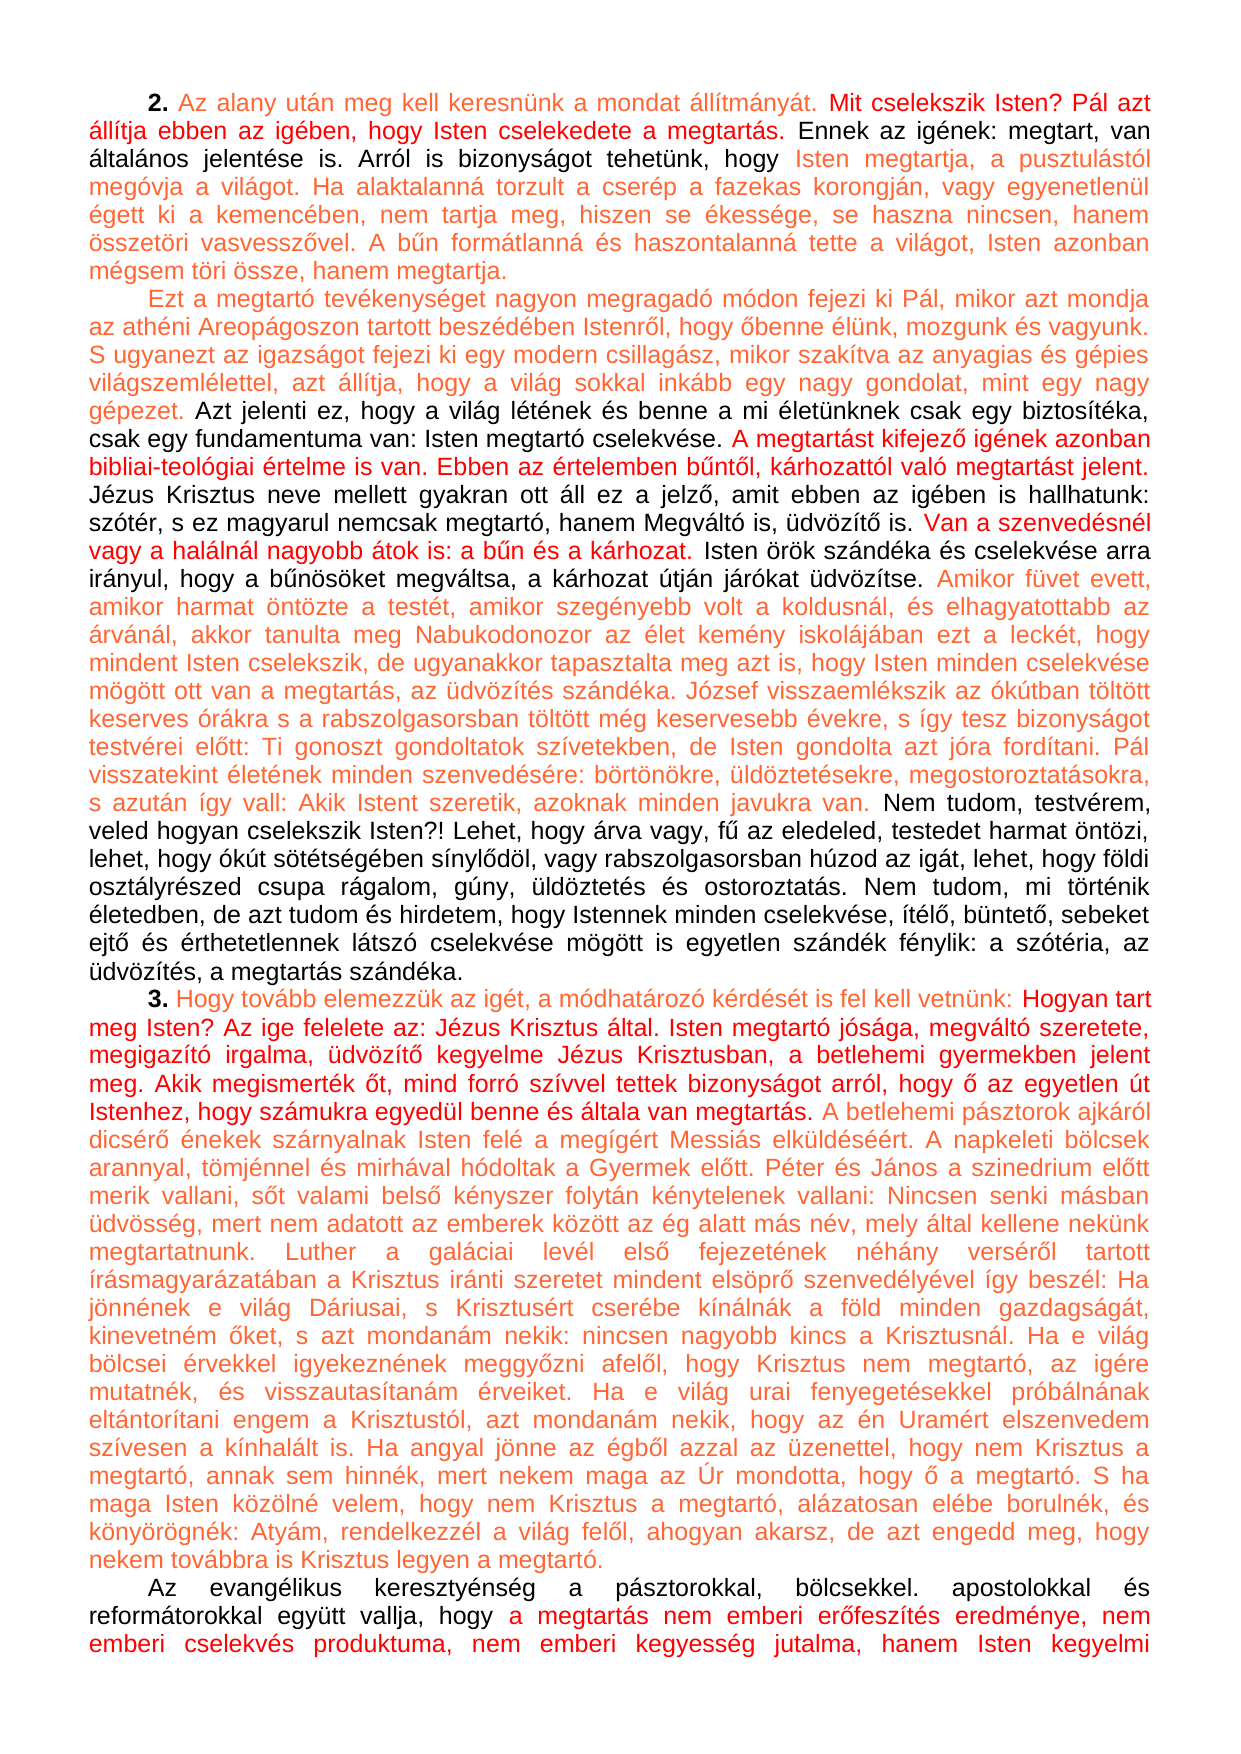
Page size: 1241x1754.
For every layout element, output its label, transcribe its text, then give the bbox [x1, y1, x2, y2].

text Ezt a megtartó tevékenységet nagyon megragadó módon fejezi ki Pál, mikor azt mondja az athéni Areopágoszon tartott beszédében Istenről, hogy őbenne élünk, mozgunk és vagyunk. S ugyanezt az igazságot fejezi ki egy modern csillagász, mikor szakítva az anyagias és gépies világszemlélettel, azt állítja, hogy a világ sokkal inkább egy nagy gondolat, mint egy nagy gépezet. Azt jelenti ez, hogy a világ létének és benne a mi életünknek csak egy biztosítéka, csak egy fundamentuma van: Isten megtartó cselekvése. A megtartást kifejező igének azonban bibliai-teológiai értelme is van. Ebben az értelemben bűntől, kárhozattól való megtartást jelent. Jézus Krisztus neve mellett gyakran ott áll ez a jelző, amit ebben az igében is hallhatunk: szótér, s ez magyarul nemcsak megtartó, hanem Megváltó is, üdvözítő is. Van a szenvedésnél vagy a halálnál nagyobb átok is: a bűn és a kárhozat. Isten örök szándéka és cselekvése arra irányul, hogy a bűnösöket megváltsa, a kárhozat útján járókat üdvözítse. Amikor füvet evett, amikor harmat öntözte a testét, amikor szegényebb volt a koldusnál, és elhagyatottabb az árvánál, akkor tanulta meg Nabukodonozor az élet kemény iskolájában ezt a leckét, hogy mindent Isten cselekszik, de ugyanakkor tapasztalta meg azt is, hogy Isten minden cselekvése mögött ott van a megtartás, az üdvözítés szándéka. József visszaemlékszik az ókútban töltött keserves órákra s a rabszolgasorsban töltött még keservesebb évekre, s így tesz bizonyságot testvérei előtt: Ti gonoszt gondoltatok szívetekben, de Isten gondolta azt jóra fordítani. Pál visszatekint életének minden szenvedésére: börtönökre, üldöztetésekre, megostoroztatásokra, s azután így vall: Akik Istent szeretik, azoknak minden javukra van. Nem tudom, testvérem, veled hogyan cselekszik Isten?! Lehet, hogy árva vagy, fű az eledeled, testedet harmat öntözi, lehet, hogy ókút sötétségében sínylődöl, vagy rabszolgasorsban húzod az igát, lehet, hogy földi osztályrészed csupa rágalom, gúny, üldöztetés és ostoroztatás. Nem tudom, mi történik életedben, de azt tudom és hirdetem, hogy Istennek minden cselekvése, ítélő, büntető, sebeket ejtő és érthetetlennek látszó cselekvése mögött is egyetlen szándék fénylik: a szótéria, az üdvözítés, a megtartás szándéka. [88, 285, 1152, 985]
text 2. Az alany után meg kell keresnünk a mondat állítmányát. Mit cselekszik Isten? Pál azt állítja ebben az igében, hogy Isten cselekedete a megtartás. Ennek az igének: megtart, van általános jelentése is. Arról is bizonyságot tehetünk, hogy Isten megtartja, a pusztulástól megóvja a világot. Ha alaktalanná torzult a cserép a fazekas korongján, vagy egyenetlenül égett ki a kemencében, nem tartja meg, hiszen se ékessége, se haszna nincsen, hanem összetöri vasvesszővel. A bűn formátlanná és haszontalanná tette a világot, Isten azonban mégsem töri össze, hanem megtartja. [88, 88, 1152, 285]
text Az evangélikus keresztyénség a pásztorokkal, bölcsekkel. apostolokkal és reformátorokkal együtt vallja, hogy a megtartás nem emberi erőfeszítés eredménye, nem emberi cselekvés produktuma, nem emberi kegyesség jutalma, hanem Isten kegyelmi [88, 1574, 1152, 1658]
text 3. Hogy tovább elemezzük az igét, a módhatározó kérdését is fel kell vetnünk: Hogyan tart meg Isten? Az ige felelete az: Jézus Krisztus által. Isten megtartó jósága, megváltó szeretete, megigazító irgalma, üdvözítő kegyelme Jézus Krisztusban, a betlehemi gyermekben jelent meg. Akik megismerték őt, mind forró szívvel tettek bizonyságot arról, hogy ő az egyetlen út Istenhez, hogy számukra egyedül benne és általa van megtartás. A betlehemi pásztorok ajkáról dicsérő énekek szárnyalnak Isten felé a megígért Messiás elküldéséért. A napkeleti bölcsek arannyal, tömjénnel és mirhával hódoltak a Gyermek előtt. Péter és János a szinedrium előtt merik vallani, sőt valami belső kényszer folytán kénytelenek vallani: Nincsen senki másban üdvösség, mert nem adatott az emberek között az ég alatt más név, mely által kellene nekünk megtartatnunk. Luther a galáciai levél első fejezetének néhány verséről tartott írásmagyarázatában a Krisztus iránti szeretet mindent elsöprő szenvedélyével így beszél: Ha jönnének e világ Dáriusai, s Krisztusért cserébe kínálnák a föld minden gazdagságát, kinevetném őket, s azt mondanám nekik: nincsen nagyobb kincs a Krisztusnál. Ha e világ bölcsei érvekkel igyekeznének meggyőzni afelől, hogy Krisztus nem megtartó, az igére mutatnék, és visszautasítanám érveiket. Ha e világ urai fenyegetésekkel próbálnának eltántorítani engem a Krisztustól, azt mondanám nekik, hogy az én Uramért elszenvedem szívesen a kínhalált is. Ha angyal jönne az égből azzal az üzenettel, hogy nem Krisztus a megtartó, annak sem hinnék, mert nekem maga az Úr mondotta, hogy ő a megtartó. S ha maga Isten közölné velem, hogy nem Krisztus a megtartó, alázatosan elébe borulnék, és könyörögnék: Atyám, rendelkezzél a világ felől, ahogyan akarsz, de azt engedd meg, hogy nekem továbbra is Krisztus legyen a megtartó. [88, 985, 1152, 1574]
